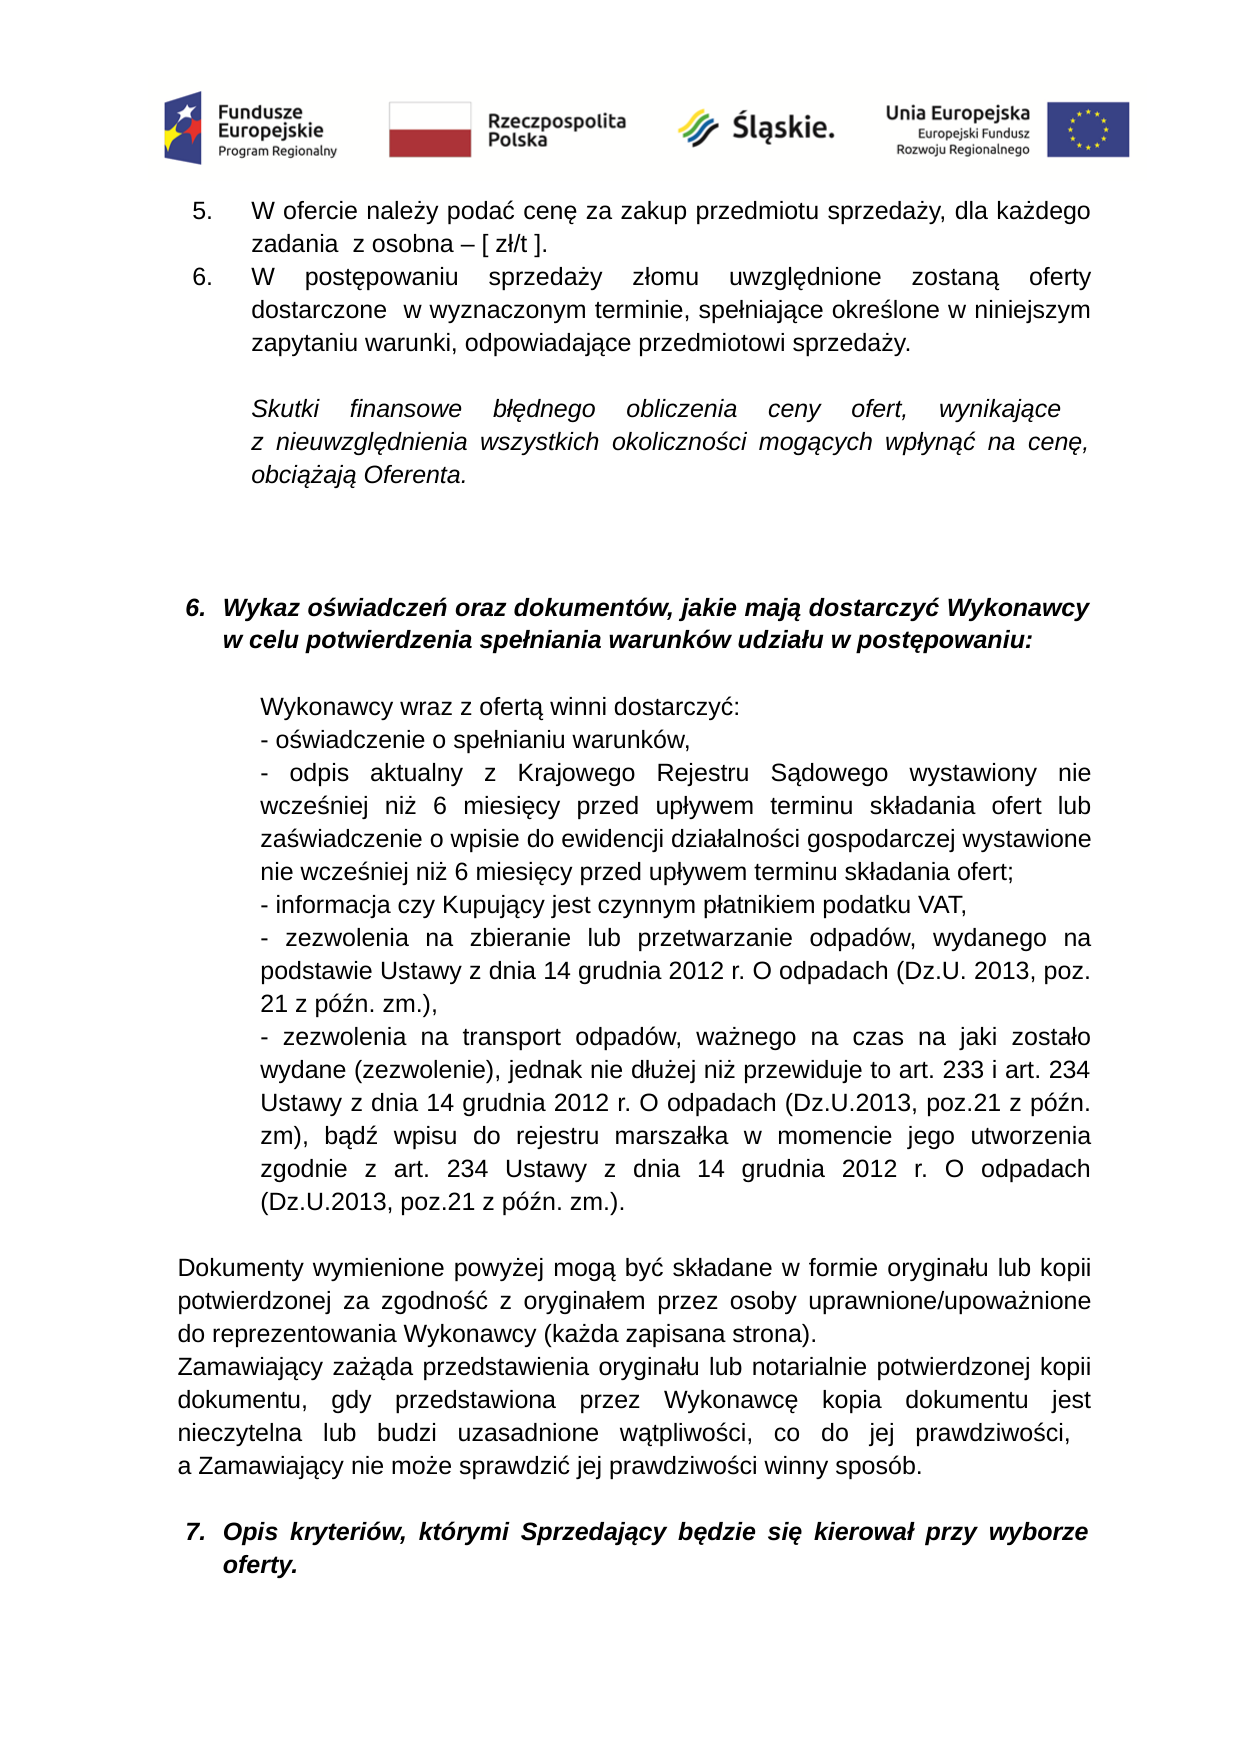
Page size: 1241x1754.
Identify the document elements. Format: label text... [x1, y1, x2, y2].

list W ofercie należy podać cenę za zakup przedmiotu sprzedaży, dla każdego zadania z osobna – [ zł/t ]. [192, 196, 1093, 258]
list - zezwolenia na zbieranie lub przetwarzanie odpadów, wydanego na podstawie Ustawy z dnia 14 grudnia 2012 r. O odpadach (Dz.U. 2013, poz. 21 z późn. zm.), [260, 923, 1093, 1017]
list Opis kryteriów, którymi Sprzedający będzie się kierował przy wyborze oferty. [185, 1517, 1093, 1579]
list Dokumenty wymienione powyżej mogą być składane w formie oryginału lub kopii potwierdzonej za zgodność z oryginałem przez osoby uprawnione/upoważnione do reprezentowania Wykonawcy (każda zapisana strona). [177, 1253, 1093, 1348]
picture [147, 73, 1147, 181]
list - odpis aktualny z Krajowego Rejestru Sądowego wystawiony nie wcześniej niż 6 miesięcy przed upływem terminu składania ofert lub zaświadczenie o wpisie do ewidencji działalności gospodarczej wystawione nie wcześniej niż 6 miesięcy przed upływem terminu składania ofert; [260, 758, 1093, 885]
list Skutki finansowe błędnego obliczenia ceny ofert, wynikające z nieuwzględnienia wszystkich okoliczności mogących wpłynąć na cenę, obciążają Oferenta. [251, 394, 1093, 489]
list - oświadczenie o spełnianiu warunków, [260, 724, 1093, 753]
list Wykaz oświadczeń oraz dokumentów, jakie mają dostarczyć Wykonawcy w celu potwierdzenia spełniania warunków udziału w postępowaniu: [185, 592, 1093, 654]
list W postępowaniu sprzedaży złomu uwzględnione zostaną oferty dostarczone w wyznaczonym terminie, spełniające określone w niniejszym zapytaniu warunki, odpowiadające przedmiotowi sprzedaży. [192, 262, 1093, 357]
list - informacja czy Kupujący jest czynnym płatnikiem podatku VAT, [260, 890, 1093, 918]
list - zezwolenia na transport odpadów, ważnego na czas na jaki zostało wydane (zezwolenie), jednak nie dłużej niż przewiduje to art. 233 i art. 234 Ustawy z dnia 14 grudnia 2012 r. O odpadach (Dz.U.2013, poz.21 z późn. zm), bądź wpisu do rejestru marszałka w momencie jego utworzenia zgodnie z art. 234 Ustawy z dnia 14 grudnia 2012 r. O odpadach (Dz.U.2013, poz.21 z późn. zm.). [260, 1022, 1093, 1216]
list Zamawiający zażąda przedstawienia oryginału lub notarialnie potwierdzonej kopii dokumentu, gdy przedstawiona przez Wykonawcę kopia dokumentu jest nieczytelna lub budzi uzasadnione wątpliwości, co do jej prawdziwości, a Zamawiający nie może sprawdzić jej prawdziwości winny sposób. [177, 1352, 1093, 1480]
list Wykonawcy wraz z ofertą winni dostarczyć: [260, 692, 1093, 720]
